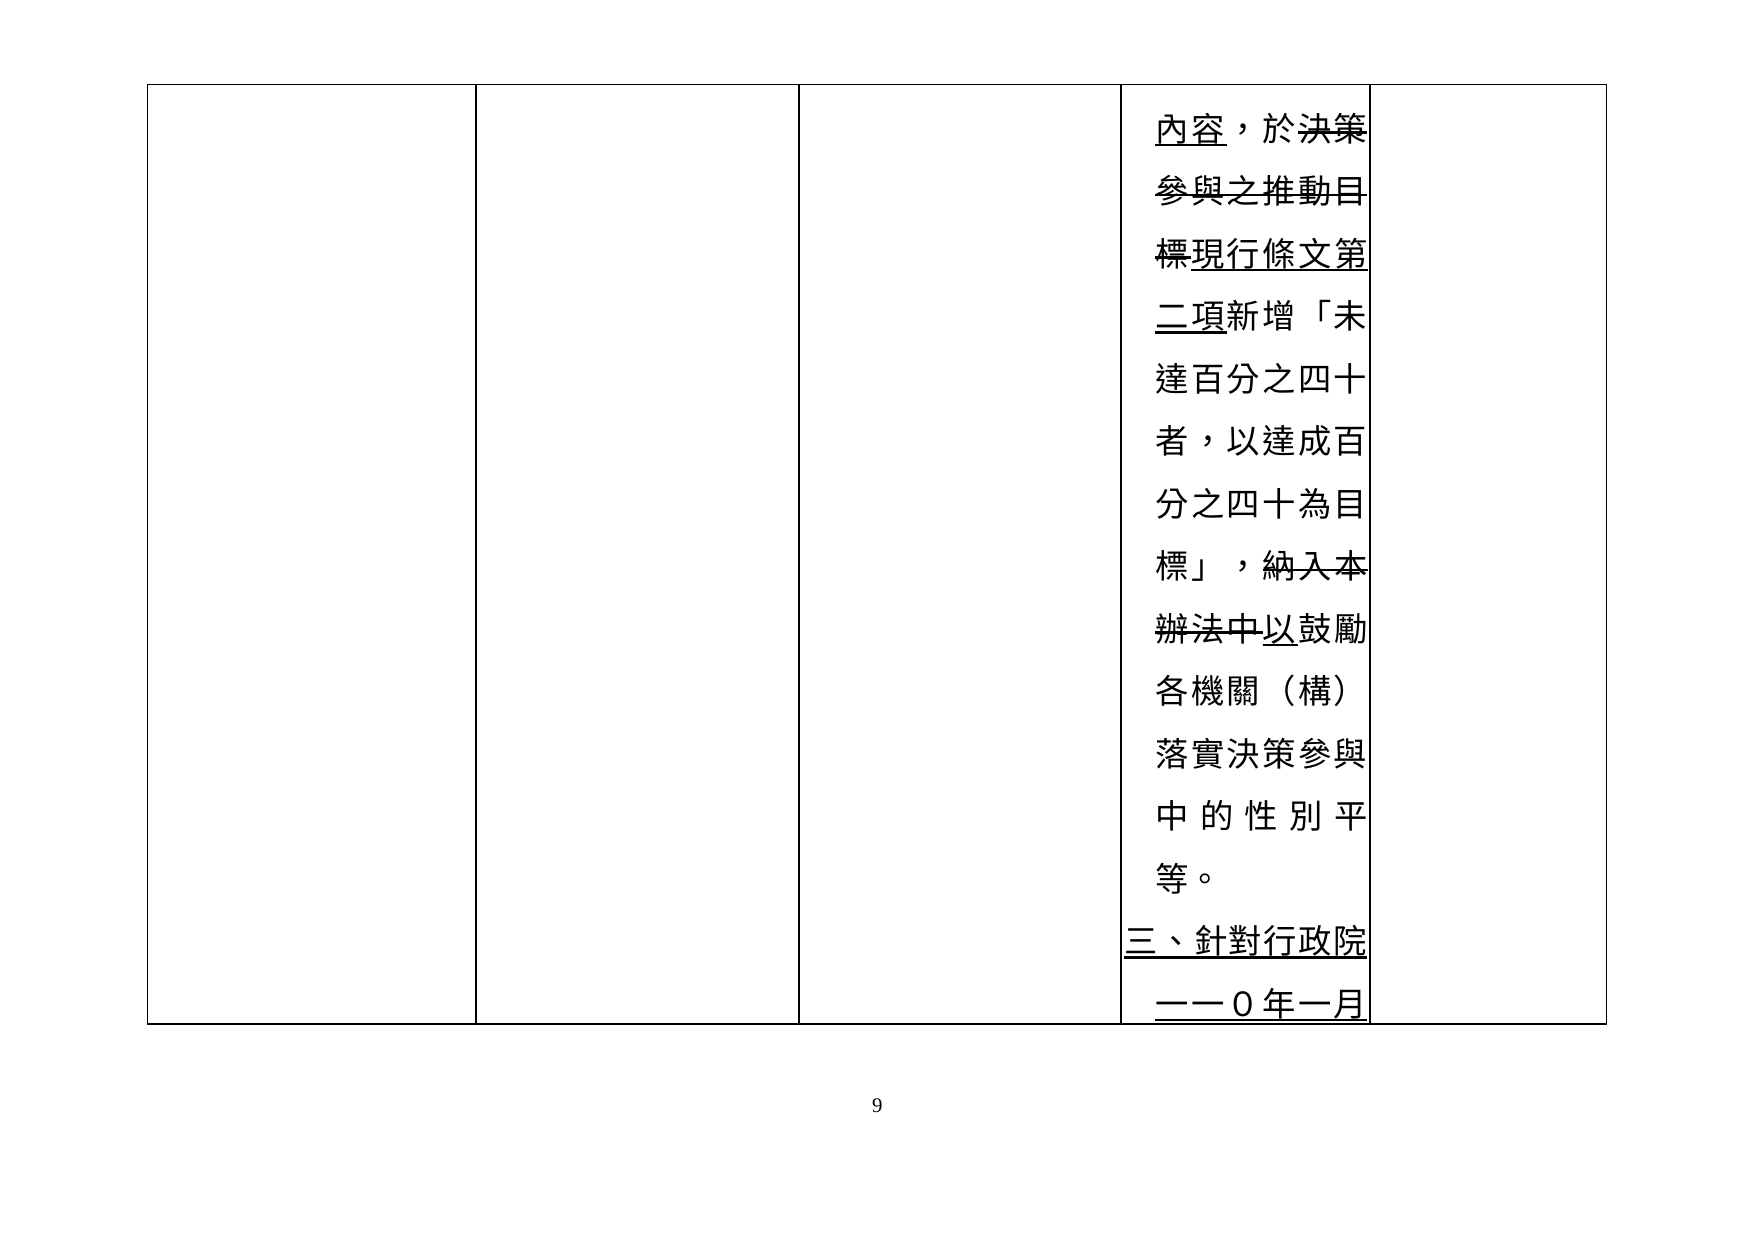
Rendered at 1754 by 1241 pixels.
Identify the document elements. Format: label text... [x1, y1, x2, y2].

table_cell 第六條 本府應採行適當措施，確保女性在政治及公共事務中之平等地位。 本府任務編組之委員會任一性別委員人數，以不低於委員總數三分之一為原則。 本府所屬各機關遇有主管職務出缺時，宜就相同績優人員中之女性，考量優先予以陞任。 本府應推動女性參與公共事務，鼓勵女性參與社團，並輔助女性社團。 [800, 85, 1120, 1023]
table_cell 第六條 本府應採行適當措施，確保女性在政治及公共事務中之平等地位。 本府任務編組之委員會全體委員任一性別不低於全體委員全數三分之一；未達百分之四十者，以達成百分之四十為目標。 本府所屬各機關遇有主管職務出缺時，宜就相同績優人員中之女性，考量優先予以陞任。 本府應推動女性參與公共事務，鼓勵女性參與社團，並輔助女性社團。 [148, 85, 475, 1023]
table_cell 第六條 本府應採行適當措施，確保女性在政治及公共事務中之平等地位。 本府任務編組之委員會全體委員任一性別不低於全體委員全數三分之一；未達百分之四十者，以達成百分之四十為目標。 本府所屬各機關遇有主管職務出缺時，宜就相同績優人員中之女性，考量優先予以陞任。 本府應推動女性參與公共事務，鼓勵女性參與社團，並輔助女性社團。 [477, 85, 798, 1023]
table_cell 內容，於決策參與之推動目標現行條文第二項新增「未達百分之四十者，以達成百分之四十為目標」，納入本辦法中以鼓勵各機關（構）落實決策參與中的性別平等。 三、針對行政院一一０年一月 [1122, 85, 1369, 1023]
table_cell [1371, 85, 1606, 1023]
